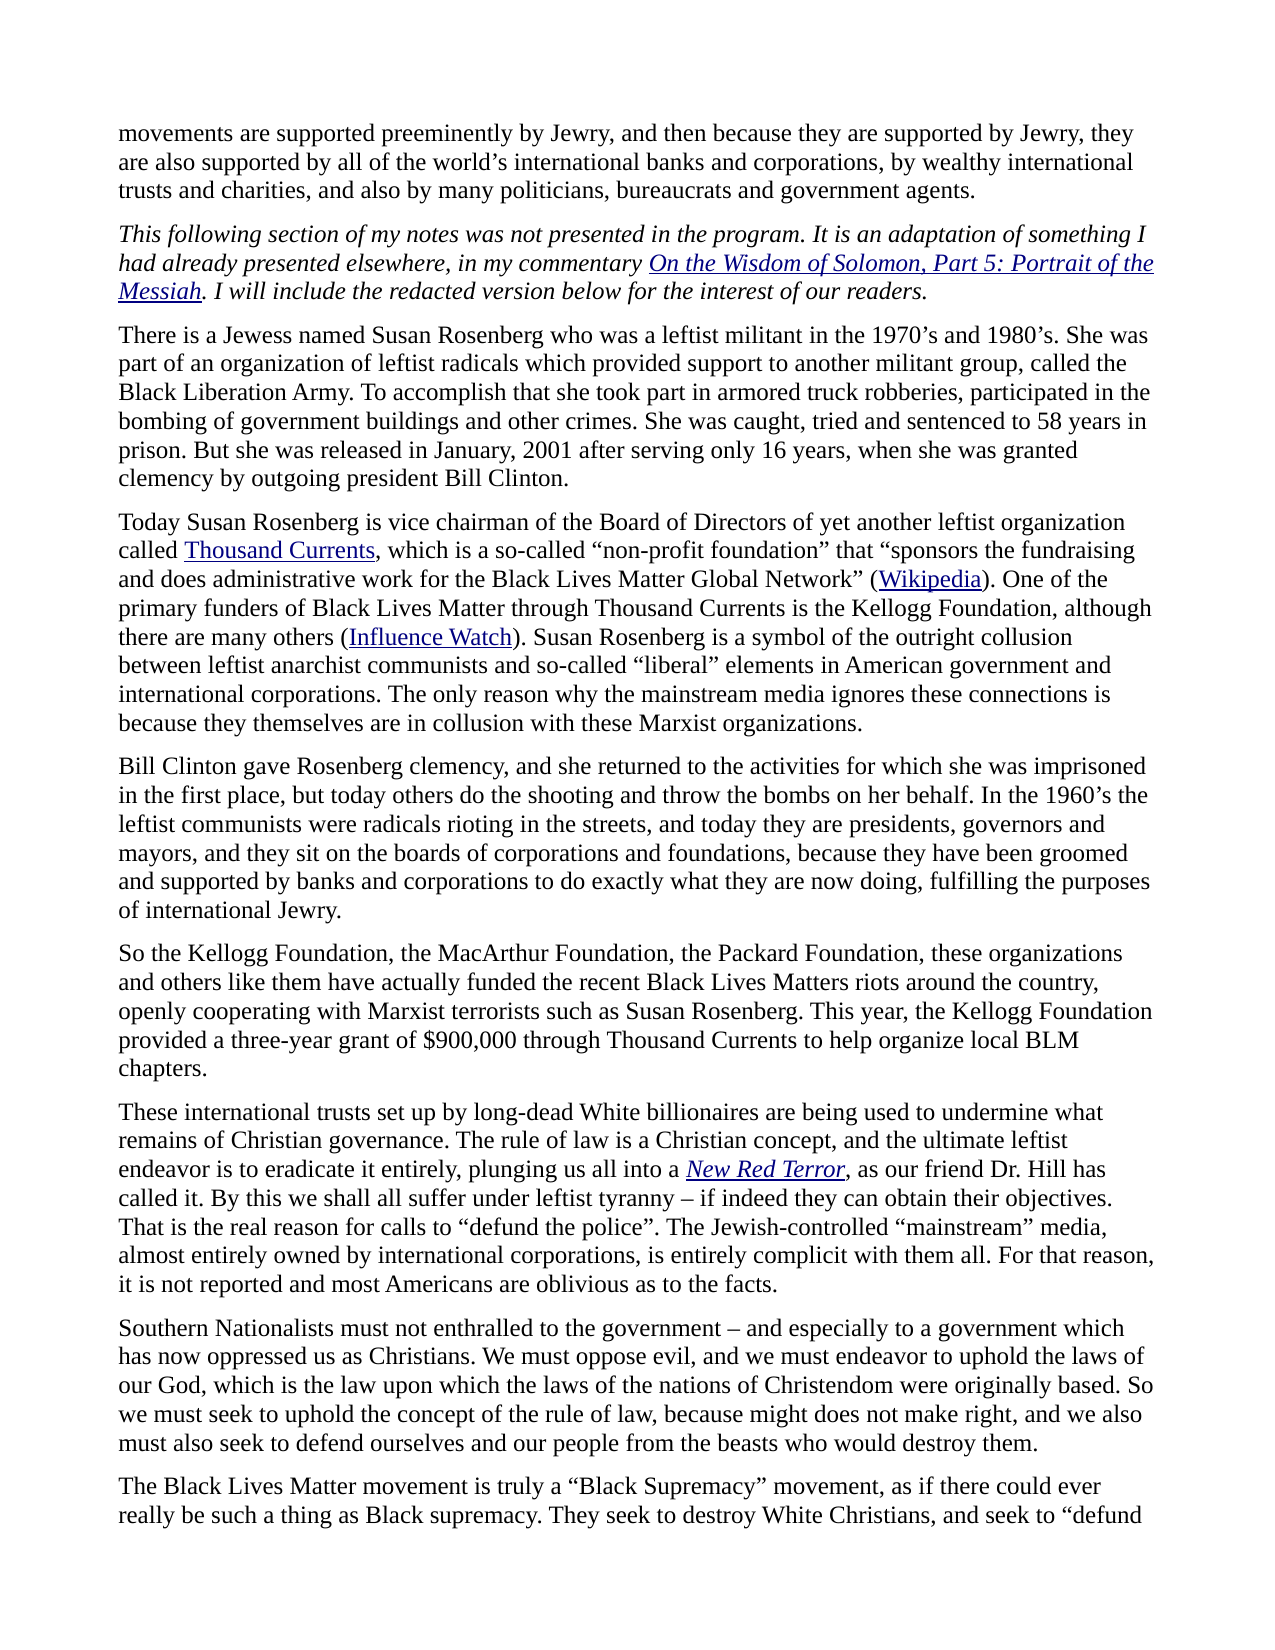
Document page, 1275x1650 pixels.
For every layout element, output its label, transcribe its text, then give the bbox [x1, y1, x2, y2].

text So the Kellogg Foundation, the MacArthur Foundation, the Packard Foundation, these organizations and others like them have actually funded the recent Black Lives Matters riots around the country, openly cooperating with Marxist terrorists such as Susan Rosenberg. This year, the Kellogg Foundation provided a three-year grant of $900,000 through Thousand Currents to help organize local BLM chapters. [118, 938, 1157, 1082]
text Bill Clinton gave Rosenberg clemency, and she returned to the activities for which she was imprisoned in the first place, but today others do the shooting and throw the bombs on her behalf. In the 1960’s the leftist communists were radicals rioting in the streets, and today they are presidents, governors and mayors, and they sit on the boards of corporations and foundations, because they have been groomed and supported by banks and corporations to do exactly what they are now doing, fulfilling the purposes of international Jewry. [118, 751, 1157, 924]
text There is a Jewess named Susan Rosenberg who was a leftist militant in the 1970’s and 1980’s. She was part of an organization of leftist radicals which provided support to another militant group, called the Black Liberation Army. To accomplish that she took part in armored truck robberies, participated in the bombing of government buildings and other crimes. She was caught, tried and sentenced to 58 years in prison. But she was released in January, 2001 after serving only 16 years, when she was granted clemency by outgoing president Bill Clinton. [118, 320, 1157, 492]
text Today Susan Rosenberg is vice chairman of the Board of Directors of yet another leftist organization called Thousand Currents, which is a so-called “non-profit foundation” that “sponsors the fundraising and does administrative work for the Black Lives Matter Global Network” (Wikipedia). One of the primary funders of Black Lives Matter through Thousand Currents is the Kellogg Foundation, although there are many others (Influence Watch). Susan Rosenberg is a symbol of the outright collusion between leftist anarchist communists and so-called “liberal” elements in American government and international corporations. The only reason why the mainstream media ignores these connections is because they themselves are in collusion with these Marxist organizations. [118, 507, 1157, 737]
text movements are supported preeminently by Jewry, and then because they are supported by Jewry, they are also supported by all of the world’s international banks and corporations, by wealthy international trusts and charities, and also by many politicians, bureaucrats and government agents. [118, 118, 1157, 204]
text The Black Lives Matter movement is truly a “Black Supremacy” movement, as if there could ever really be such a thing as Black supremacy. They seek to destroy White Christians, and seek to “defund [118, 1471, 1157, 1528]
text This following section of my notes was not presented in the program. It is an adaptation of something I had already presented elsewhere, in my commentary On the Wisdom of Solomon, Part 5: Portrait of the Messiah. I will include the redacted version below for the interest of our readers. [118, 219, 1157, 305]
text Southern Nationalists must not enthralled to the government – and especially to a government which has now oppressed us as Christians. We must oppose evil, and we must endeavor to uphold the laws of our God, which is the law upon which the laws of the nations of Christendom were originally based. So we must seek to uphold the concept of the rule of law, because might does not make right, and we also must also seek to defend ourselves and our people from the beasts who would destroy them. [118, 1313, 1157, 1456]
text These international trusts set up by long-dead White billionaires are being used to undermine what remains of Christian governance. The rule of law is a Christian concept, and the ultimate leftist endeavor is to eradicate it entirely, plunging us all into a New Red Terror, as our friend Dr. Hill has called it. By this we shall all suffer under leftist tyranny – if indeed they can obtain their objectives. That is the real reason for calls to “defund the police”. The Jewish-controlled “mainstream” media, almost entirely owned by international corporations, is entirely complicit with them all. For that reason, it is not reported and most Americans are oblivious as to the facts. [118, 1097, 1157, 1298]
